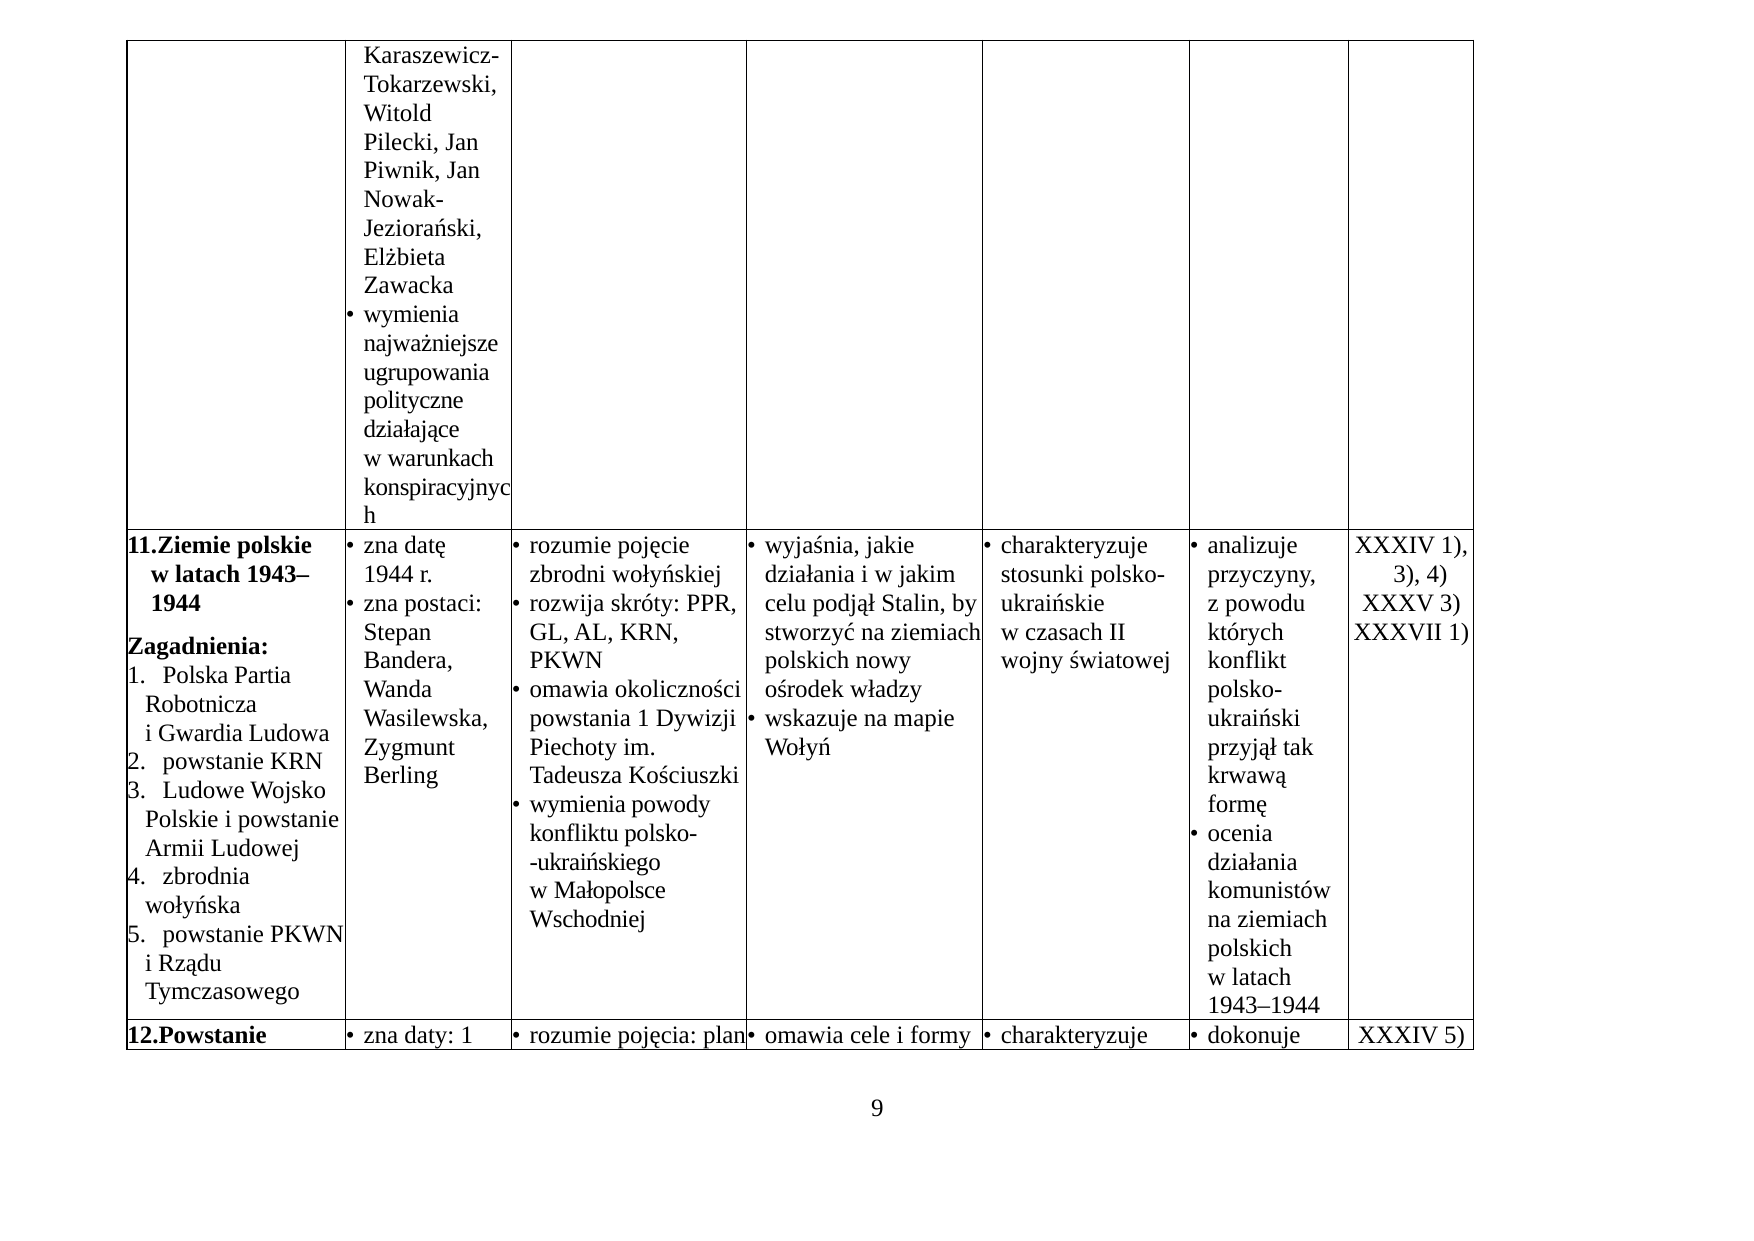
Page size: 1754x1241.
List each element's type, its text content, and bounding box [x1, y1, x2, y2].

table_cell [512, 41, 746, 529]
table_cell [1349, 41, 1473, 529]
table_cell • dokonuje [1190, 1020, 1348, 1049]
table_cell 11. Ziemie polskie w latach 1943–1944 Zagadnienia: 1. Polska Partia Robotnicza i Gwardia Ludowa 2. powstanie KRN 3. Ludowe Wojsko Polskie i powstanie Armii Ludowej 4. zbrodnia wołyńska 5. powstanie PKWN i Rządu Tymczasowego [128, 530, 345, 1019]
table_cell XXXIV 1), 3), 4) XXXV 3) XXXVII 1) [1349, 530, 1473, 1019]
table_cell • zna daty: 1 [346, 1020, 511, 1049]
table_cell [747, 41, 982, 529]
table_cell XXXIV 5) [1349, 1020, 1473, 1049]
table_cell • rozumie pojęcie zbrodni wołyńskiej • rozwija skróty: PPR, GL, AL, KRN, PKWN • omawia okoliczności powstania 1 Dywizji Piechoty im. Tadeusza Kościuszki • wymienia powody konfliktu polsko- -ukraińskiego w Małopolsce Wschodniej [512, 530, 746, 1019]
table_cell • charakteryzuje [983, 1020, 1189, 1049]
table_cell • analizuje przyczyny, z powodu których konflikt polsko-ukraiński przyjął tak krwawą formę • ocenia działania komunistów na ziemiach polskich w latach 1943–1944 [1190, 530, 1348, 1019]
table_cell • wyjaśnia, jakie działania i w jakim celu podjął Stalin, by stworzyć na ziemiach polskich nowy ośrodek władzy • wskazuje na mapie Wołyń [747, 530, 982, 1019]
table_cell • zna datę 1944 r. • zna postaci: Stepan Bandera, Wanda Wasilewska, Zygmunt Berling [346, 530, 511, 1019]
table_cell [1190, 41, 1348, 529]
table_cell • charakteryzuje stosunki polsko-ukraińskie w czasach II wojny światowej [983, 530, 1189, 1019]
table_cell [983, 41, 1189, 529]
table_cell • omawia cele i formy realizacji planu „Burza”, z uwzględnieniem przyczyny wybuchu powstania warszawskiego • opisuje przebieg działań zbrojnych podczas powstania [747, 1020, 982, 1049]
table_cell Karaszewicz-Tokarzewski, Witold Pilecki, Jan Piwnik, Jan Nowak-Jeziorański, Elżbieta Zawacka • wymienia najważniejsze ugrupowania polityczne działające w warunkach konspiracyjnych [346, 41, 511, 529]
table_cell [128, 41, 345, 529]
table_cell 12. Powstanie [128, 1020, 345, 1049]
table_cell • rozumie pojęcia: plan „Burza”, godzina „W” • omawia zbrodnie nazistowskie dokonane na ludności cywilnej i żołnierzach polskich w trakcie powstania i po jego zakończeniu [512, 1020, 746, 1049]
